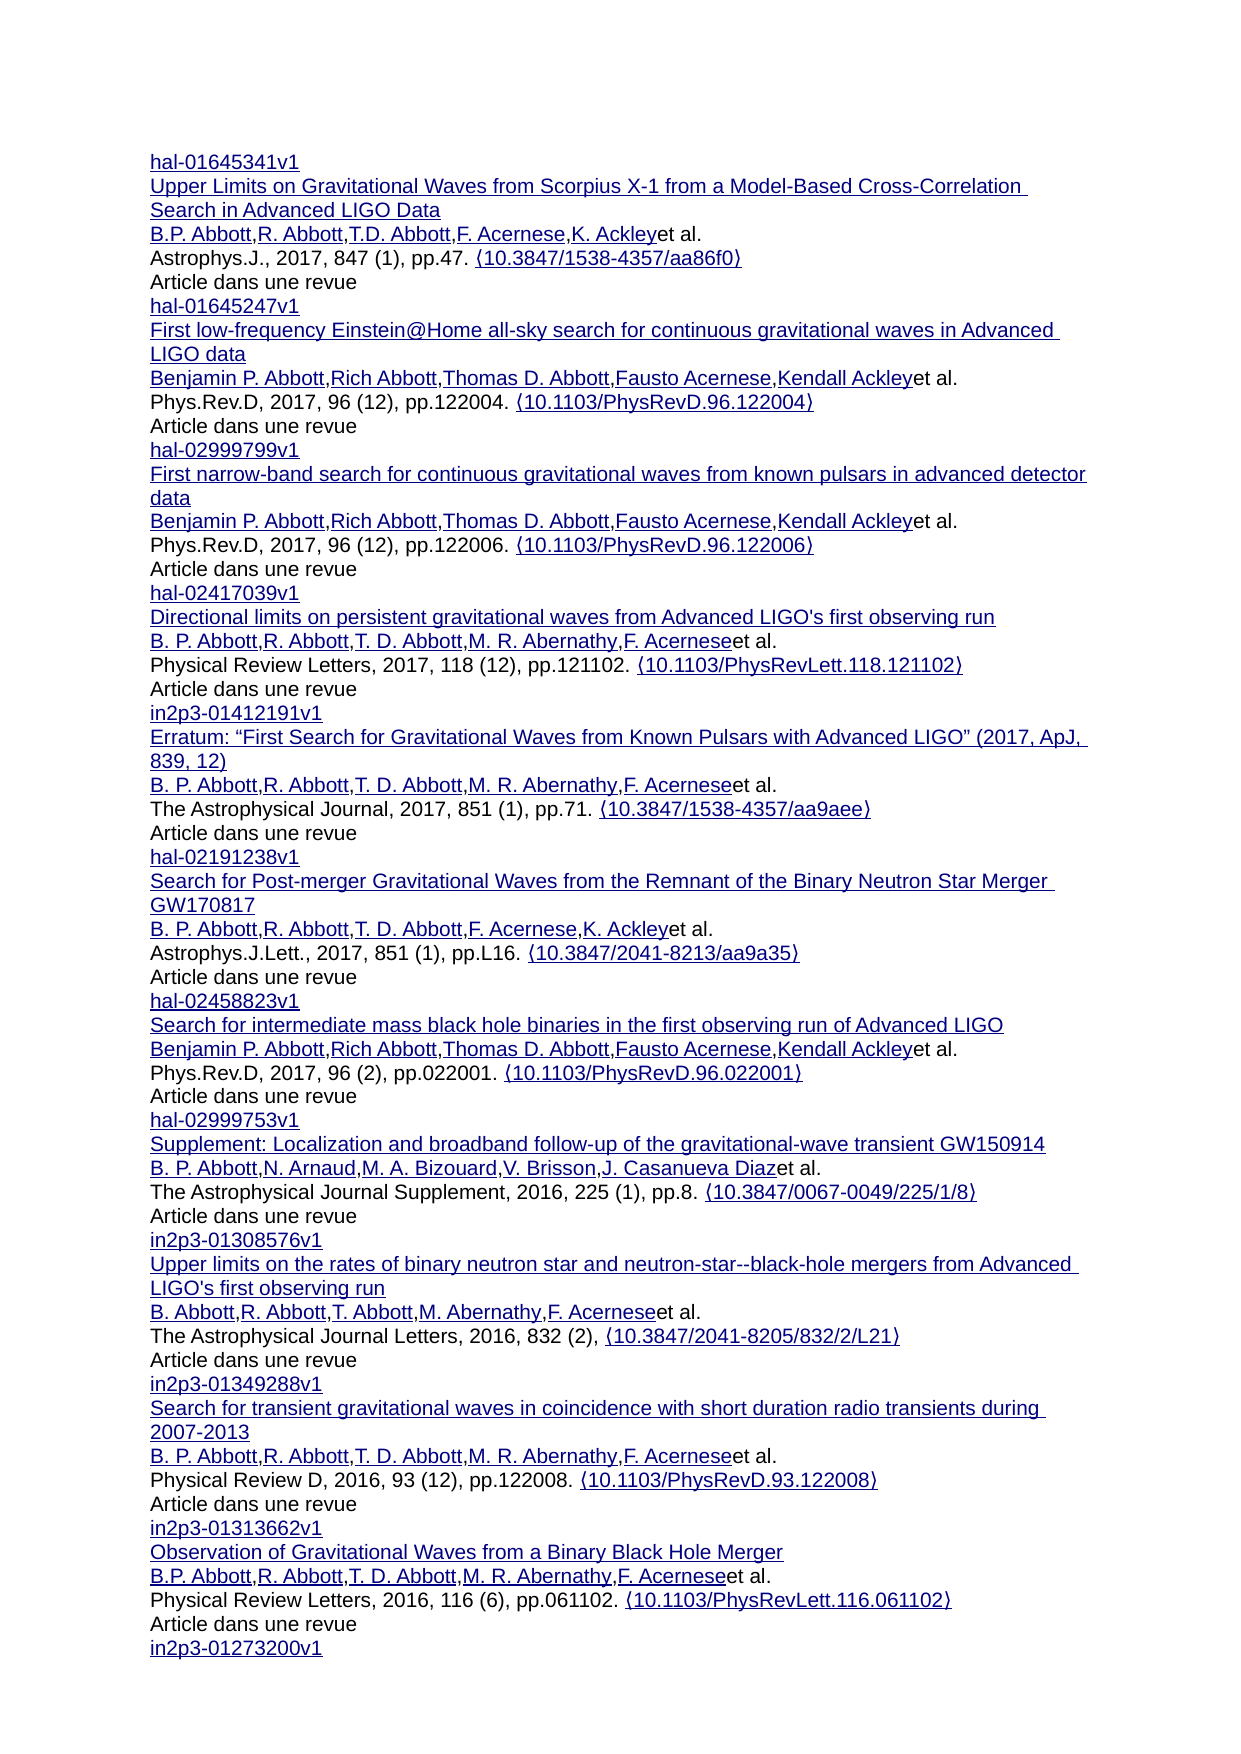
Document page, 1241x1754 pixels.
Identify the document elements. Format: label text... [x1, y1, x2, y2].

table_cell Erratum: “First Search for Gravitational Waves from Known Pulsars with Advanced LIGO” (2017, ApJ, 839, 12) B. P. Abbott,R. Abbott,T. D. Abbott,M. R. Abernathy,F. Acerneseet al. The Astrophysical Journal, 2017, 851 (1), pp.71. ⟨10.3847/1538-4357/aa9aee⟩ Article dans une revue hal-02191238v1 [150, 725, 1090, 869]
table_cell Upper Limits on Gravitational Waves from Scorpius X-1 from a Model-Based Cross-Correlation Search in Advanced LIGO Data B.P. Abbott,R. Abbott,T.D. Abbott,F. Acernese,K. Ackleyet al. Astrophys.J., 2017, 847 (1), pp.47. ⟨10.3847/1538-4357/aa86f0⟩ Article dans une revue hal-01645247v1 [150, 174, 1090, 318]
table_cell First low-frequency Einstein@Home all-sky search for continuous gravitational waves in Advanced LIGO data Benjamin P. Abbott,Rich Abbott,Thomas D. Abbott,Fausto Acernese,Kendall Ackleyet al. Phys.Rev.D, 2017, 96 (12), pp.122004. ⟨10.1103/PhysRevD.96.122004⟩ Article dans une revue hal-02999799v1 [150, 318, 1090, 461]
table_cell Observation of Gravitational Waves from a Binary Black Hole Merger B.P. Abbott,R. Abbott,T. D. Abbott,M. R. Abernathy,F. Acerneseet al. Physical Review Letters, 2016, 116 (6), pp.061102. ⟨10.1103/PhysRevLett.116.061102⟩ Article dans une revue in2p3-01273200v1 [150, 1540, 1090, 1659]
table_cell Supplement: Localization and broadband follow-up of the gravitational-wave transient GW150914 B. P. Abbott,N. Arnaud,M. A. Bizouard,V. Brisson,J. Casanueva Diazet al. The Astrophysical Journal Supplement, 2016, 225 (1), pp.8. ⟨10.3847/0067-0049/225/1/8⟩ Article dans une revue in2p3-01308576v1 [150, 1132, 1090, 1252]
table_cell Upper limits on the rates of binary neutron star and neutron-star--black-hole mergers from Advanced LIGO's first observing run B. Abbott,R. Abbott,T. Abbott,M. Abernathy,F. Acerneseet al. The Astrophysical Journal Letters, 2016, 832 (2), ⟨10.3847/2041-8205/832/2/L21⟩ Article dans une revue in2p3-01349288v1 [150, 1252, 1090, 1396]
table_cell Search for intermediate mass black hole binaries in the first observing run of Advanced LIGO Benjamin P. Abbott,Rich Abbott,Thomas D. Abbott,Fausto Acernese,Kendall Ackleyet al. Phys.Rev.D, 2017, 96 (2), pp.022001. ⟨10.1103/PhysRevD.96.022001⟩ Article dans une revue hal-02999753v1 [150, 1013, 1090, 1132]
table_cell Directional limits on persistent gravitational waves from Advanced LIGO's first observing run B. P. Abbott,R. Abbott,T. D. Abbott,M. R. Abernathy,F. Acerneseet al. Physical Review Letters, 2017, 118 (12), pp.121102. ⟨10.1103/PhysRevLett.118.121102⟩ Article dans une revue in2p3-01412191v1 [150, 605, 1090, 725]
table_cell Search for Post-merger Gravitational Waves from the Remnant of the Binary Neutron Star Merger GW170817 B. P. Abbott,R. Abbott,T. D. Abbott,F. Acernese,K. Ackleyet al. Astrophys.J.Lett., 2017, 851 (1), pp.L16. ⟨10.3847/2041-8213/aa9a35⟩ Article dans une revue hal-02458823v1 [150, 869, 1090, 1012]
table_cell Search for transient gravitational waves in coincidence with short duration radio transients during 2007-2013 B. P. Abbott,R. Abbott,T. D. Abbott,M. R. Abernathy,F. Acerneseet al. Physical Review D, 2016, 93 (12), pp.122008. ⟨10.1103/PhysRevD.93.122008⟩ Article dans une revue in2p3-01313662v1 [150, 1396, 1090, 1539]
table_cell hal-01645341v1 [150, 150, 1090, 174]
table_cell First narrow-band search for continuous gravitational waves from known pulsars in advanced detector data Benjamin P. Abbott,Rich Abbott,Thomas D. Abbott,Fausto Acernese,Kendall Ackleyet al. Phys.Rev.D, 2017, 96 (12), pp.122006. ⟨10.1103/PhysRevD.96.122006⟩ Article dans une revue hal-02417039v1 [150, 461, 1090, 605]
